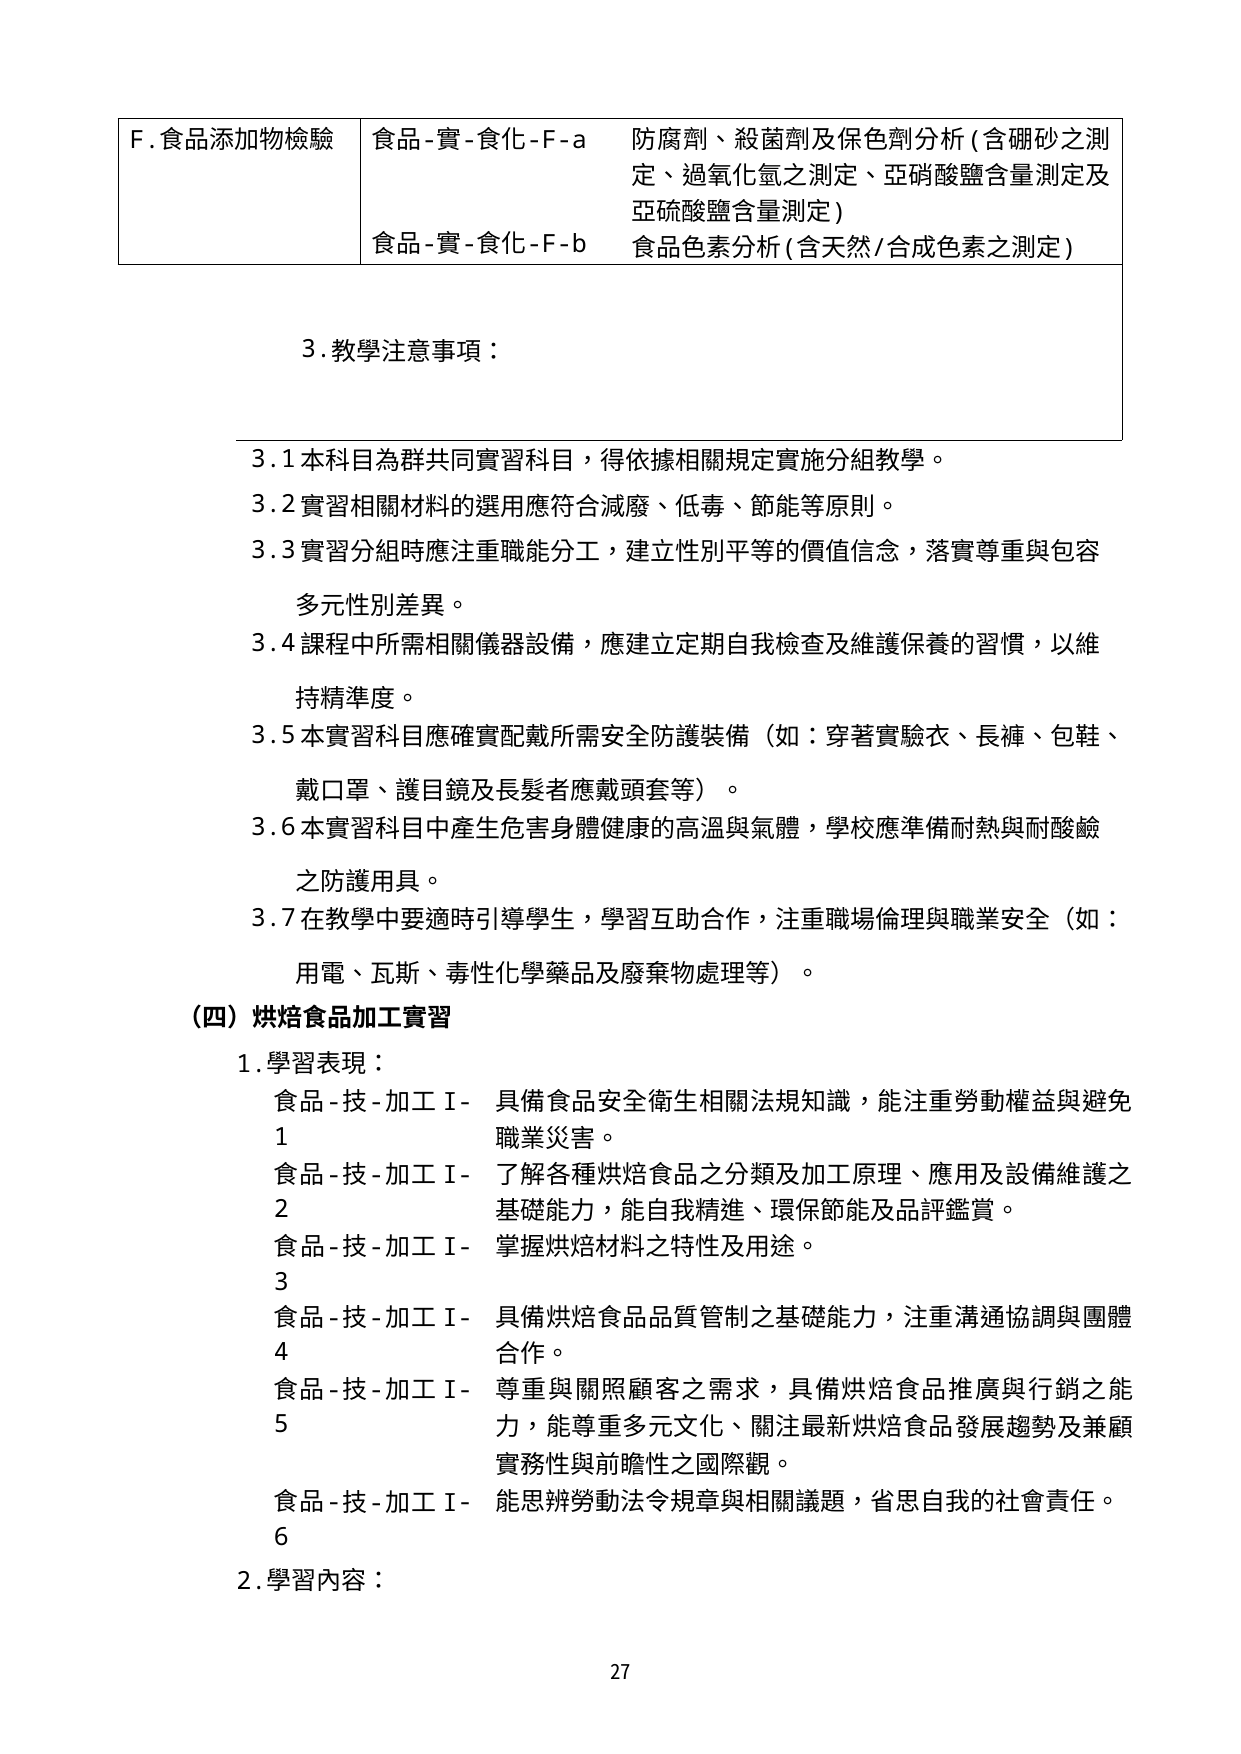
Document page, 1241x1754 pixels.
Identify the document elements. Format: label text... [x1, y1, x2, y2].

table_cell 掌握烘焙材料之特性及用途。 [484, 1227, 1144, 1297]
text 3.教學注意事項： [236, 265, 1122, 440]
table_cell 食品-實-食化-F-a 食品-實-食化-F-b [361, 119, 620, 264]
table_header 具備食品安全衛生相關法規知識，能注重勞動權益與避免職業災害。 [484, 1082, 1144, 1154]
table_cell 能思辨勞動法令規章與相關議題，省思自我的社會責任。 [484, 1481, 1144, 1553]
table_cell 食品-技-加工I-5 [262, 1370, 484, 1481]
table_cell 了解各種烘焙食品之分類及加工原理、應用及設備維護之基礎能力，能自我精進、環保節能及品評鑑賞。 [484, 1154, 1144, 1227]
text 3.6本實習科目中產生危害身體健康的高溫與氣體，學校應準備耐熱與耐酸鹼之防護用具。 [251, 807, 1122, 898]
table_cell F.食品添加物檢驗 [119, 119, 360, 264]
text 3.1本科目為群共同實習科目，得依據相關規定實施分組教學。 [251, 440, 1122, 486]
text 3.7在教學中要適時引導學生，學習互助合作，注重職場倫理與職業安全（如：用電、瓦斯、毒性化學藥品及廢棄物處理等）。 [251, 898, 1122, 990]
text 3.3實習分組時應注重職能分工，建立性別平等的價值信念，落實尊重與包容多元性別差異。 [251, 532, 1122, 623]
text 3.4課程中所需相關儀器設備，應建立定期自我檢查及維護保養的習慣，以維持精準度。 [251, 623, 1122, 715]
text 1.學習表現： [236, 1036, 1122, 1082]
table_cell 食品-技-加工I-4 [262, 1297, 484, 1370]
table_cell 食品-技-加工I-6 [262, 1481, 484, 1553]
text 3.2實習相關材料的選用應符合減廢、低毒、節能等原則。 [251, 486, 1122, 532]
table_cell 食品-技-加工I-2 [262, 1154, 484, 1227]
text 3.5本實習科目應確實配戴所需安全防護裝備（如：穿著實驗衣、長褲、包鞋、戴口罩、護目鏡及長髮者應戴頭套等）。 [251, 715, 1122, 807]
table_header 食品-技-加工I-1 [262, 1082, 484, 1154]
text （四）烘焙食品加工實習 [169, 990, 1122, 1036]
table_cell 食品-技-加工I-3 [262, 1227, 484, 1297]
text 2.學習內容： [236, 1553, 1122, 1599]
table_cell 尊重與關照顧客之需求，具備烘焙食品推廣與行銷之能力，能尊重多元文化、關注最新烘焙食品發展趨勢及兼顧實務性與前瞻性之國際觀。 [484, 1370, 1144, 1481]
table_cell 防腐劑、殺菌劑及保色劑分析(含硼砂之測定、過氧化氫之測定、亞硝酸鹽含量測定及亞硫酸鹽含量測定) 食品色素分析(含天然/合成色素之測定) [620, 119, 1122, 264]
table_cell 具備烘焙食品品質管制之基礎能力，注重溝通協調與團體合作。 [484, 1297, 1144, 1370]
